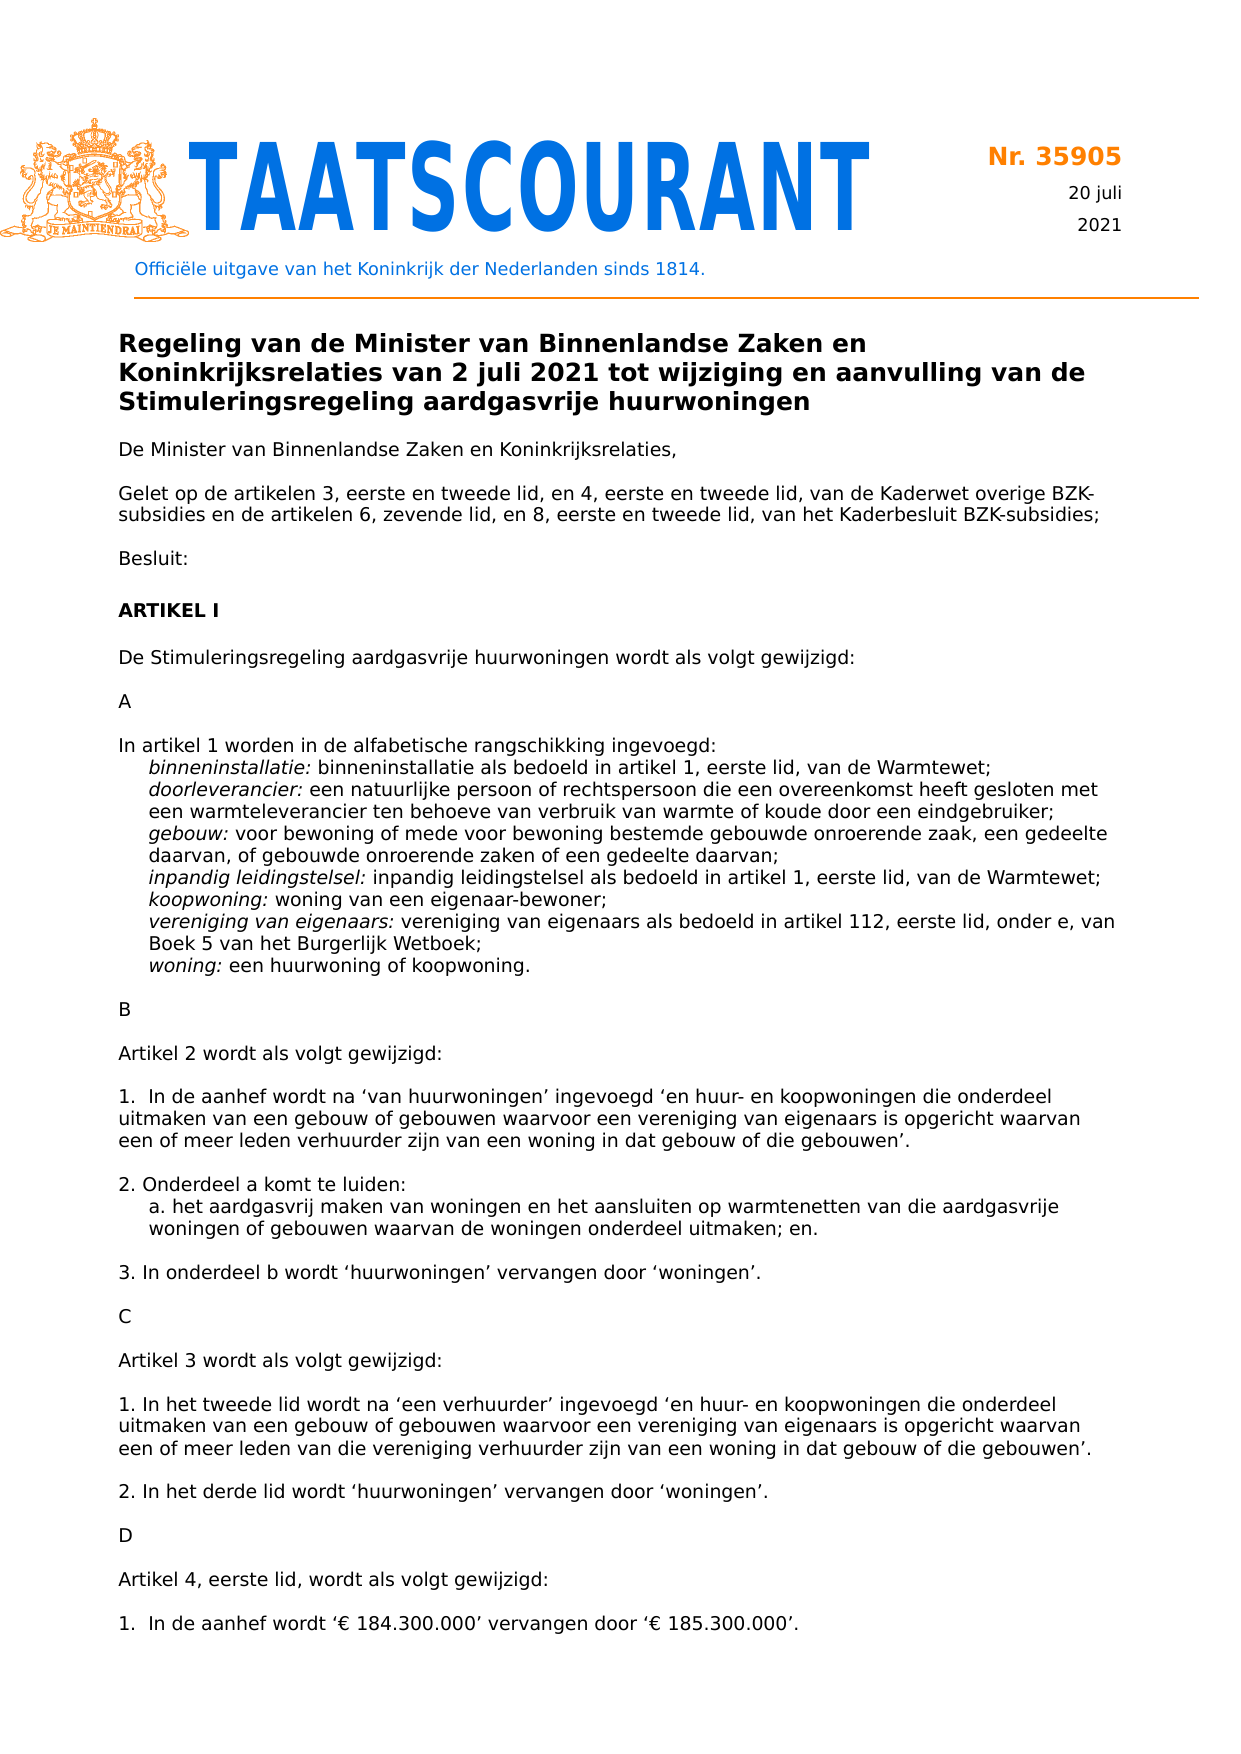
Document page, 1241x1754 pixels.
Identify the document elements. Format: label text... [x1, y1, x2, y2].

text gebouw: voor bewoning of mede voor bewoning bestemde gebouwde onroerende zaak, een gedeelte daarvan, of gebouwde onroerende zaken of een gedeelte daarvan; [148, 823, 1122, 867]
text vereniging van eigenaars: vereniging van eigenaars als bedoeld in artikel 112, eerste lid, onder e, van Boek 5 van het Burgerlijk Wetboek; [148, 911, 1122, 955]
text 1. In het tweede lid wordt na ‘een verhuurder’ ingevoegd ‘en huur- en koopwoningen die onderdeel uitmaken van een gebouw of gebouwen waarvoor een vereniging van eigenaars is opgericht waarvan een of meer leden van die vereniging verhuurder zijn van een woning in dat gebouw of die gebouwen’. [118, 1393, 1122, 1459]
text In artikel 1 worden in de alfabetische rangschikking ingevoegd: [118, 735, 1122, 757]
text woning: een huurwoning of koopwoning. [148, 955, 1122, 977]
text 2. Onderdeel a komt te luiden: [118, 1174, 1122, 1196]
subtitle Regeling van de Minister van Binnenlandse Zaken en Koninkrijksrelaties van 2 juli 2021 tot wijziging en aanvulling van de Stimuleringsregeling aardgasvrije huurwoningen [118, 329, 1122, 417]
text doorleverancier: een natuurlijke persoon of rechtspersoon die een overeenkomst heeft gesloten met een warmteleverancier ten behoeve van verbruik van warmte of koude door een eindgebruiker; [148, 779, 1122, 823]
text D [118, 1525, 1122, 1547]
text A [118, 691, 1122, 713]
text 1. In de aanhef wordt na ‘van huurwoningen’ ingevoegd ‘en huur- en koopwoningen die onderdeel uitmaken van een gebouw of gebouwen waarvoor een vereniging van eigenaars is opgericht waarvan een of meer leden verhuurder zijn van een woning in dat gebouw of die gebouwen’. [118, 1086, 1122, 1152]
text B [118, 998, 1122, 1021]
table_header STAATSCOURANT [134, 118, 939, 259]
text koopwoning: woning van een eigenaar-bewoner; [148, 889, 1122, 911]
text Besluit: [118, 548, 1122, 570]
text C [118, 1306, 1122, 1328]
text De Minister van Binnenlandse Zaken en Koninkrijksrelaties, [118, 438, 1122, 461]
table_header Nr. 35905 [939, 118, 1199, 177]
text Gelet op de artikelen 3, eerste en tweede lid, en 4, eerste en tweede lid, van de Kaderwet overige BZK-subsidies en de artikelen 6, zevende lid, en 8, eerste en tweede lid, van het Kaderbesluit BZK-subsidies; [118, 482, 1122, 526]
table_cell 2021 [939, 209, 1199, 259]
text a. het aardgasvrij maken van woningen en het aansluiten op warmtenetten van die aardgasvrije woningen of gebouwen waarvan de woningen onderdeel uitmaken; en. [148, 1196, 1122, 1240]
subtitle ARTIKEL I [118, 600, 1122, 622]
text Artikel 2 wordt als volgt gewijzigd: [118, 1042, 1122, 1064]
text Artikel 4, eerste lid, wordt als volgt gewijzigd: [118, 1569, 1122, 1591]
table_cell 20 juli [939, 177, 1199, 209]
table_header [0, 242, 134, 297]
text 1. In de aanhef wordt ‘€ 184.300.000’ vervangen door ‘€ 185.300.000’. [118, 1613, 1122, 1635]
text 3. In onderdeel b wordt ‘huurwoningen’ vervangen door ‘woningen’. [118, 1262, 1122, 1284]
picture [0, 118, 189, 242]
text inpandig leidingstelsel: inpandig leidingstelsel als bedoeld in artikel 1, eerste lid, van de Warmtewet; [148, 867, 1122, 889]
text De Stimuleringsregeling aardgasvrije huurwoningen wordt als volgt gewijzigd: [118, 647, 1122, 669]
text 2. In het derde lid wordt ‘huurwoningen’ vervangen door ‘woningen’. [118, 1481, 1122, 1503]
text Artikel 3 wordt als volgt gewijzigd: [118, 1349, 1122, 1372]
table_cell Officiële uitgave van het Koninkrijk der Nederlanden sinds 1814. [134, 259, 1199, 297]
text binneninstallatie: binneninstallatie als bedoeld in artikel 1, eerste lid, van de Warmtewet; [148, 757, 1122, 779]
